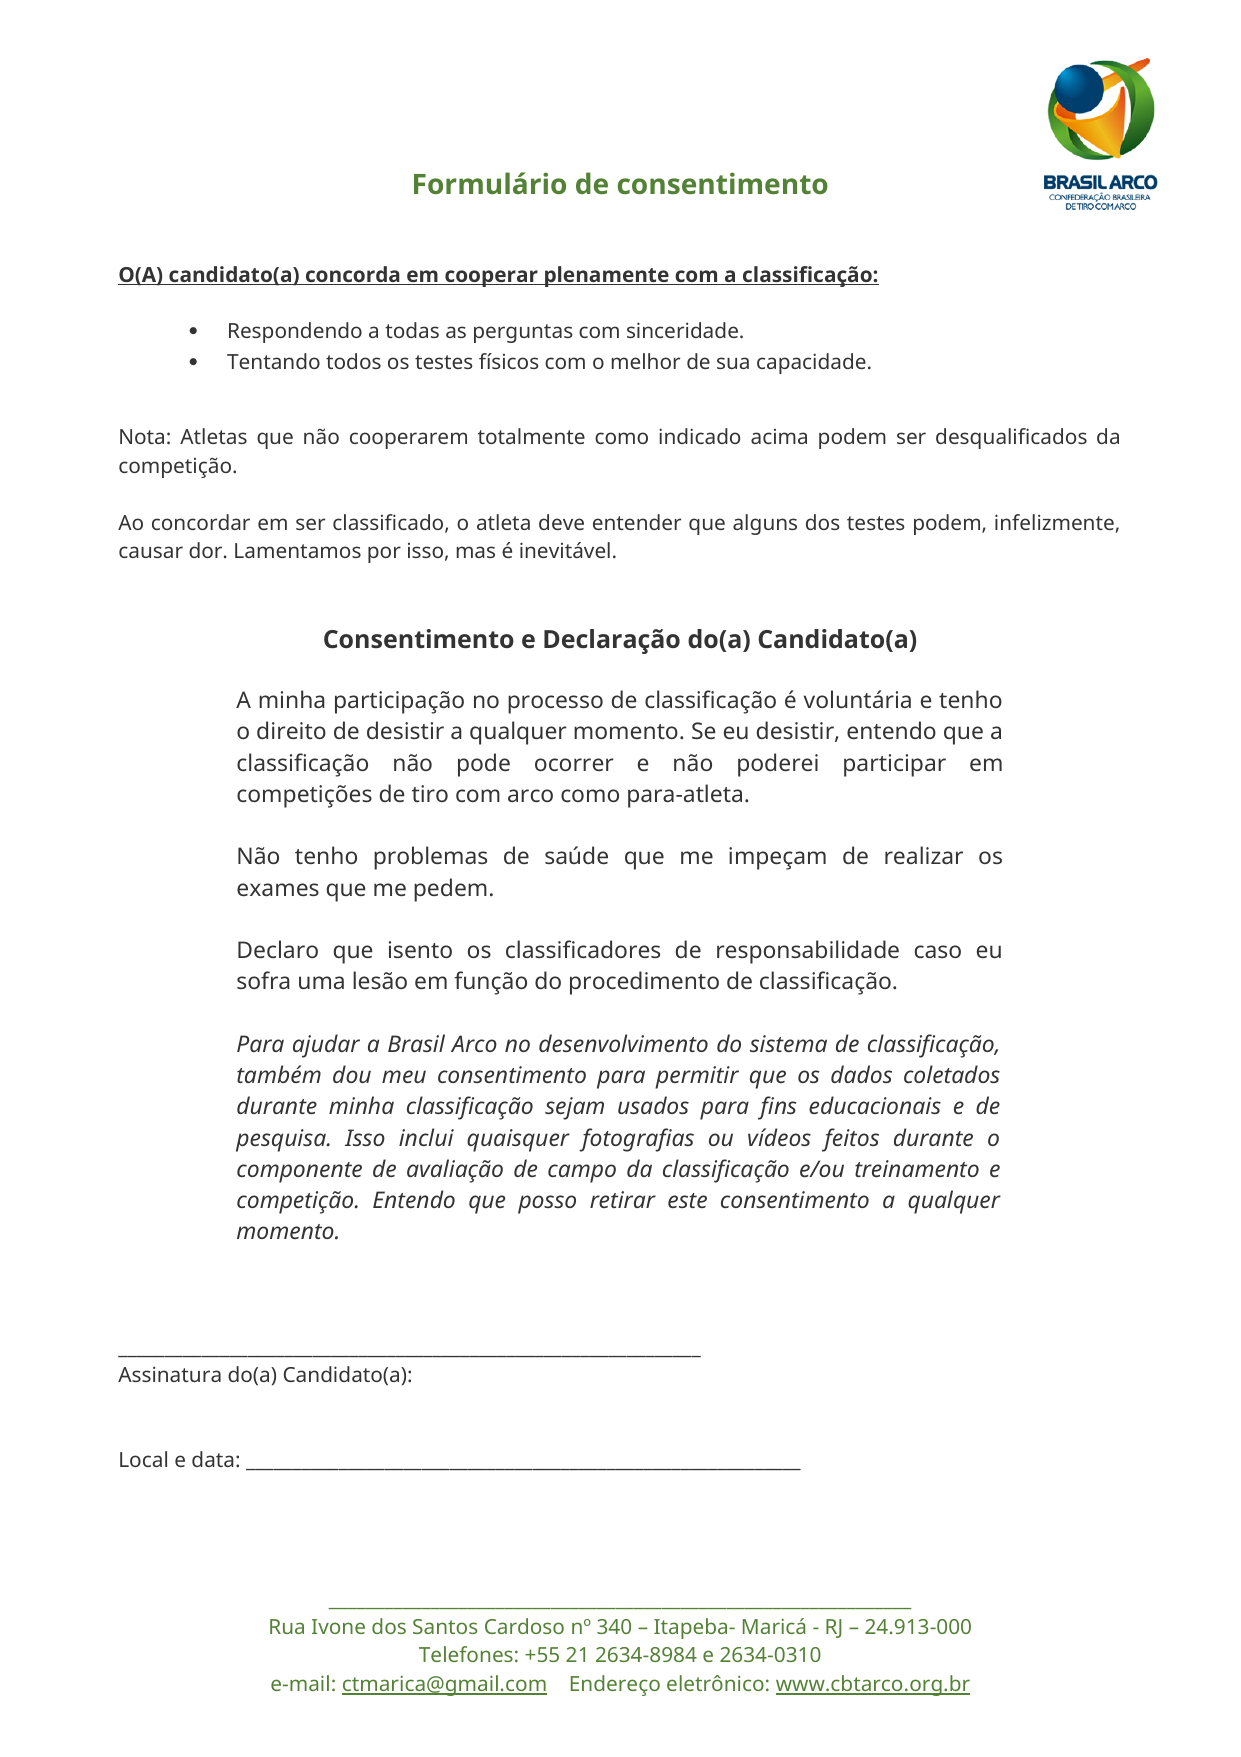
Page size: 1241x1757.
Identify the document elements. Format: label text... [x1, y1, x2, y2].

text O(A) candidato(a) concorda em cooperar plenamente com a classificação: [118, 260, 1122, 288]
text _______________________________________________________________ Assinatura do(a) Candidato(a): [118, 1332, 1122, 1389]
text Ao concordar em ser classificado, o atleta deve entender que alguns dos testes podem, infelizmente, causar dor. Lamentamos por isso, mas é inevitável. [118, 508, 1122, 565]
text Consentimento e Declaração do(a) Candidato(a) [236, 622, 1004, 656]
list Tentando todos os testes físicos com o melhor de sua capacidade. [189, 347, 1122, 375]
text Não tenho problemas de saúde que me impeçam de realizar os exames que me pedem. [236, 840, 1004, 903]
text A minha participação no processo de classificação é voluntária e tenho o direito de desistir a qualquer momento. Se eu desistir, entendo que a classificação não pode ocorrer e não poderei participar em competições de tiro com arco como para-atleta. [236, 684, 1004, 809]
table_cell [1033, 164, 1069, 202]
text Nota: Atletas que não cooperarem totalmente como indicado acima podem ser desqualificados da competição. [118, 422, 1122, 479]
text Para ajudar a Brasil Arco no desenvolvimento do sistema de classificação, também dou meu consentimento para permitir que os dados coletados durante minha classificação sejam usados para fins educacionais e de pesquisa. Isso inclui quaisquer fotografias ou vídeos feitos durante o componente de avaliação de campo da classificação e/ou treinamento e competição. Entendo que posso retirar este consentimento a qualquer momento. [236, 1028, 1004, 1247]
text Local e data: ____________________________________________________________ [118, 1446, 1122, 1474]
text Declaro que isento os classificadores de responsabilidade caso eu sofra uma lesão em função do procedimento de classificação. [236, 934, 1004, 997]
text Formulário de consentimento [118, 164, 1040, 202]
list Respondendo a todas as perguntas com sinceridade. [189, 317, 1122, 345]
